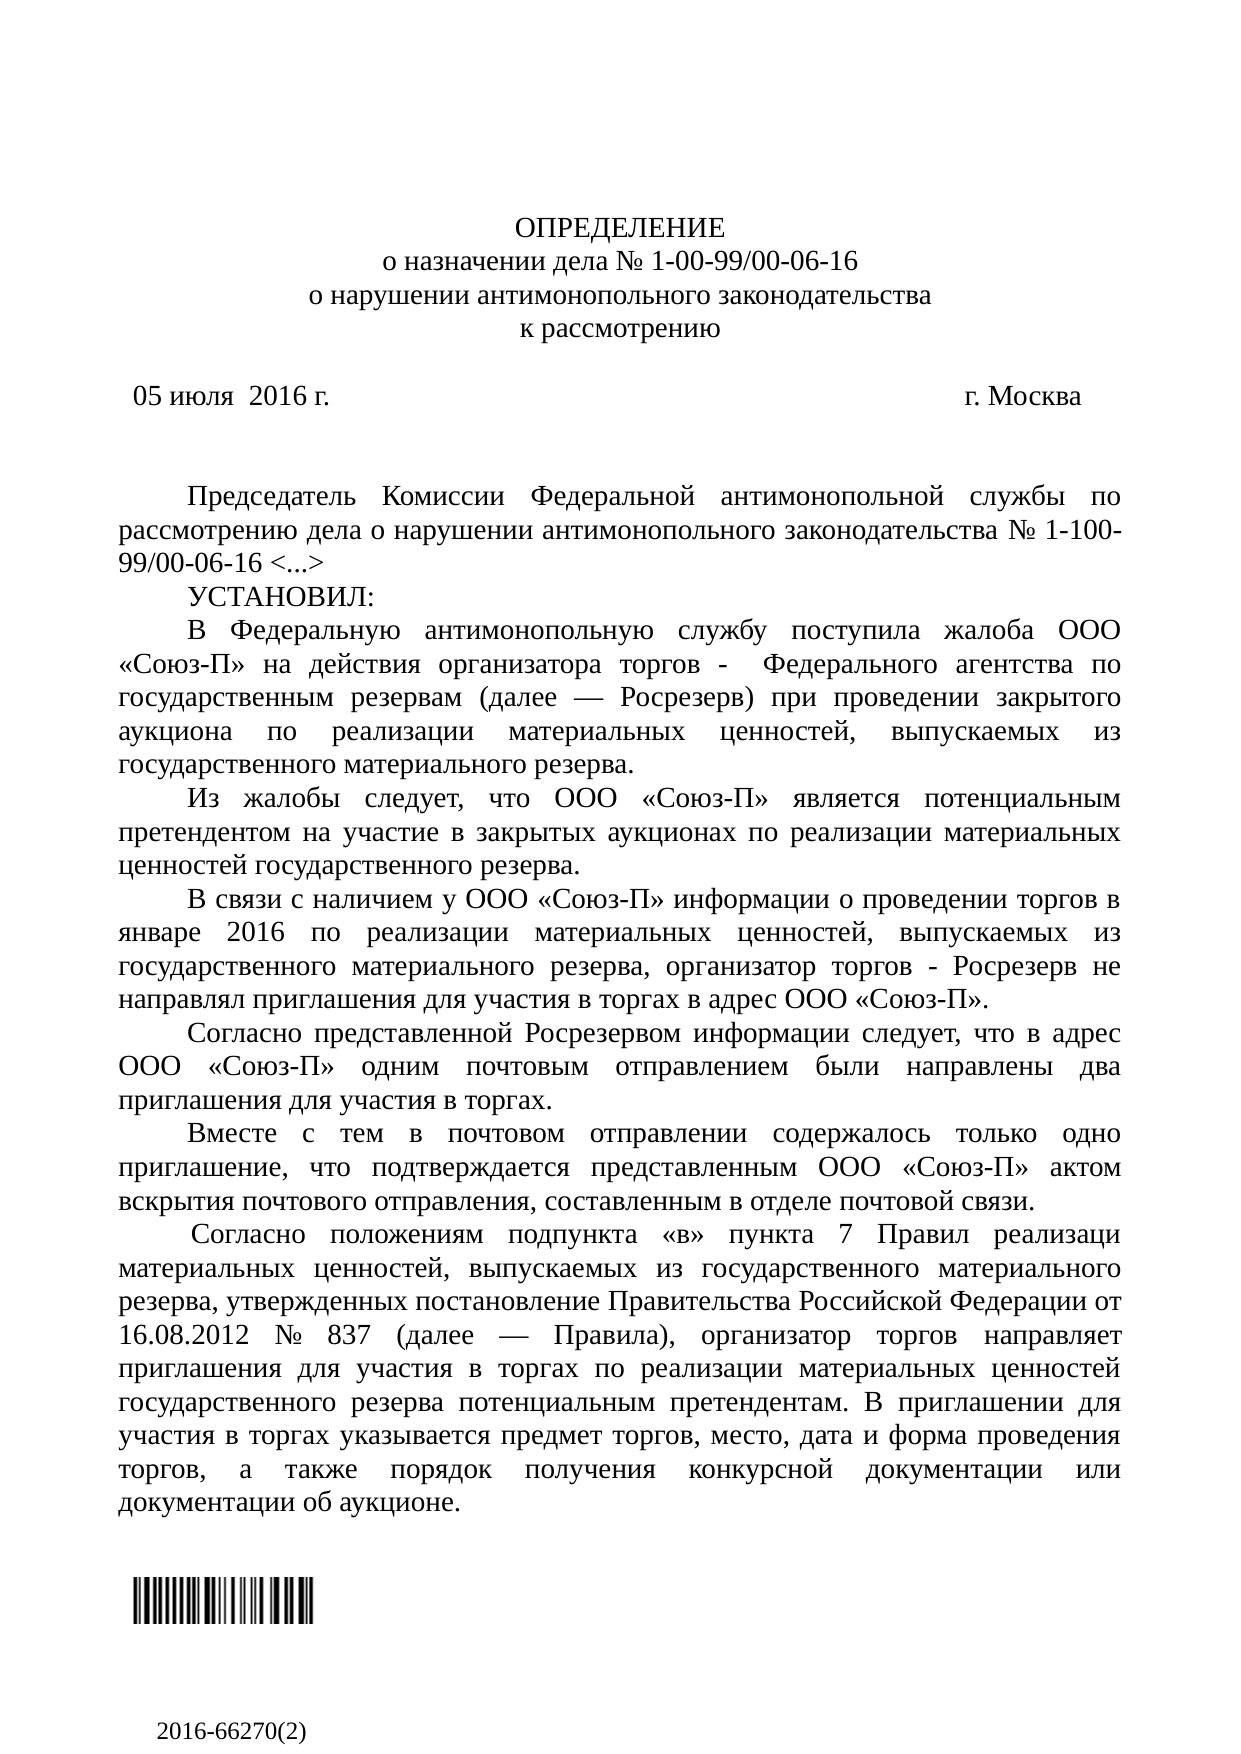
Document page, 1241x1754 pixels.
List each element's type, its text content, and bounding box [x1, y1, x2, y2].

text УСТАНОВИЛ: [118, 579, 1122, 612]
text к рассмотрению [118, 311, 1122, 344]
text Председатель Комиссии Федеральной антимонопольной службы по рассмотрению дела о нарушении антимонопольного законодательства № 1-100-99/00-06-16 <...> [118, 478, 1122, 579]
text Согласно представленной Росрезервом информации следует, что в адрес ООО «Союз-П» одним почтовым отправлением были направлены два приглашения для участия в торгах. [118, 1015, 1122, 1116]
text 05 июля 2016 г. г. Москва [118, 378, 1122, 411]
text Согласно положениям подпункта «в» пункта 7 Правил реализаци материальных ценностей, выпускаемых из государственного материального резерва, утвержденных постановление Правительства Российской Федерации от 16.08.2012 № 837 (далее — Правила), организатор торгов направляет приглашения для участия в торгах по реализации материальных ценностей государственного резерва потенциальным претендентам. В приглашении для участия в торгах указывается предмет торгов, место, дата и форма проведения торгов, а также порядок получения конкурсной документации или документации об аукционе. [118, 1216, 1122, 1518]
text Вместе с тем в почтовом отправлении содержалось только одно приглашение, что подтверждается представленным ООО «Союз-П» актом вскрытия почтового отправления, составленным в отделе почтовой связи. [118, 1116, 1122, 1216]
text о назначении дела № 1-00-99/00-06-16 [118, 243, 1122, 277]
text В Федеральную антимонопольную службу поступила жалоба ООО «Союз-П» на действия организатора торгов - Федерального агентства по государственным резервам (далее — Росрезерв) при проведении закрытого аукциона по реализации материальных ценностей, выпускаемых из государственного материального резерва. [118, 612, 1122, 780]
text Из жалобы следует, что ООО «Союз-П» является потенциальным претендентом на участие в закрытых аукционах по реализации материальных ценностей государственного резерва. [118, 780, 1122, 881]
picture [118, 1577, 331, 1624]
text ОПРЕДЕЛЕНИЕ [118, 210, 1122, 243]
text В связи с наличием у ООО «Союз-П» информации о проведении торгов в январе 2016 по реализации материальных ценностей, выпускаемых из государственного материального резерва, организатор торгов - Росрезерв не направлял приглашения для участия в торгах в адрес ООО «Союз-П». [118, 881, 1122, 1015]
text о нарушении антимонопольного законодательства [118, 277, 1122, 311]
